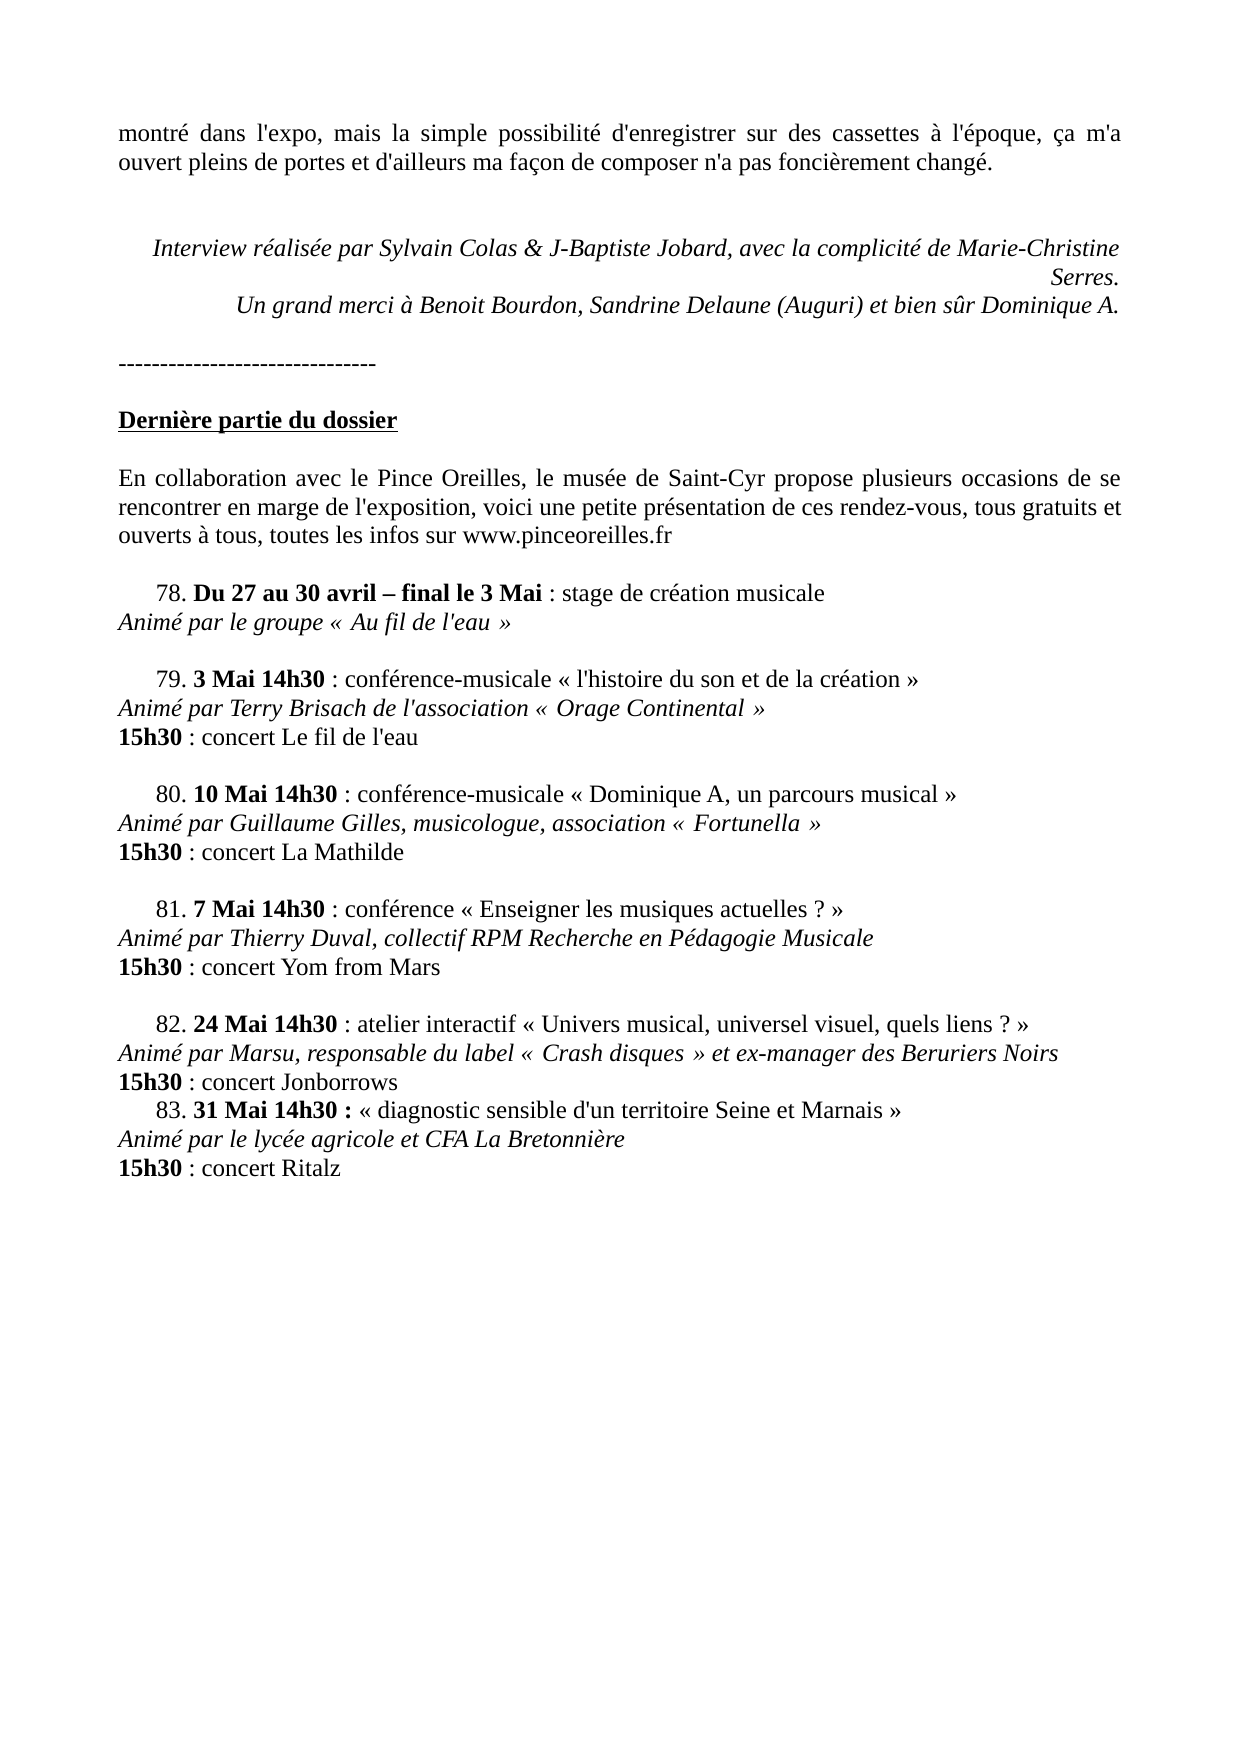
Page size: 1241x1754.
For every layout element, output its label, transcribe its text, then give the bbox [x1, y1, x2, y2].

text Animé par Guillaume Gilles, musicologue, association « Fortunella » [118, 808, 1122, 837]
text Animé par Terry Brisach de l'association « Orage Continental » [118, 693, 1122, 722]
text Un grand merci à Benoit Bourdon, Sandrine Delaune (Auguri) et bien sûr Dominique A. [118, 291, 1122, 319]
text Dernière partie du dossier [118, 406, 1122, 434]
list 10 Mai 14h30 : conférence-musicale « Dominique A, un parcours musical » [156, 779, 1122, 808]
text montré dans l'expo, mais la simple possibilité d'enregistrer sur des cassettes à l'époque, ça m'a ouvert pleins de portes et d'ailleurs ma façon de composer n'a pas foncièrement changé. [118, 118, 1122, 176]
text Animé par le groupe « Au fil de l'eau » [118, 607, 1122, 636]
text Animé par le lycée agricole et CFA La Bretonnière [118, 1124, 1122, 1153]
list 24 Mai 14h30 : atelier interactif « Univers musical, universel visuel, quels liens ? » [156, 1009, 1122, 1038]
text 15h30 : concert Le fil de l'eau [118, 722, 1122, 751]
list 31 Mai 14h30 : « diagnostic sensible d'un territoire Seine et Marnais » [156, 1096, 1122, 1124]
text 15h30 : concert Ritalz [118, 1153, 1122, 1182]
text 15h30 : concert Jonborrows [118, 1067, 1122, 1096]
text Animé par Marsu, responsable du label « Crash disques » et ex-manager des Beruriers Noirs [118, 1038, 1122, 1067]
text ------------------------------- [118, 348, 1122, 377]
text 15h30 : concert La Mathilde [118, 837, 1122, 866]
list 3 Mai 14h30 : conférence-musicale « l'histoire du son et de la création » [156, 664, 1122, 693]
text En collaboration avec le Pince Oreilles, le musée de Saint-Cyr propose plusieurs occasions de se rencontrer en marge de l'exposition, voici une petite présentation de ces rendez-vous, tous gratuits et ouverts à tous, toutes les infos sur www.pinceoreilles.fr [118, 463, 1122, 549]
list 7 Mai 14h30 : conférence « Enseigner les musiques actuelles ? » [156, 894, 1122, 923]
text Interview réalisée par Sylvain Colas & J-Baptiste Jobard, avec la complicité de Marie-Christine Serres. [118, 233, 1122, 291]
text Animé par Thierry Duval, collectif RPM Recherche en Pédagogie Musicale [118, 923, 1122, 952]
list Du 27 au 30 avril – final le 3 Mai : stage de création musicale [156, 578, 1122, 607]
text 15h30 : concert Yom from Mars [118, 952, 1122, 981]
